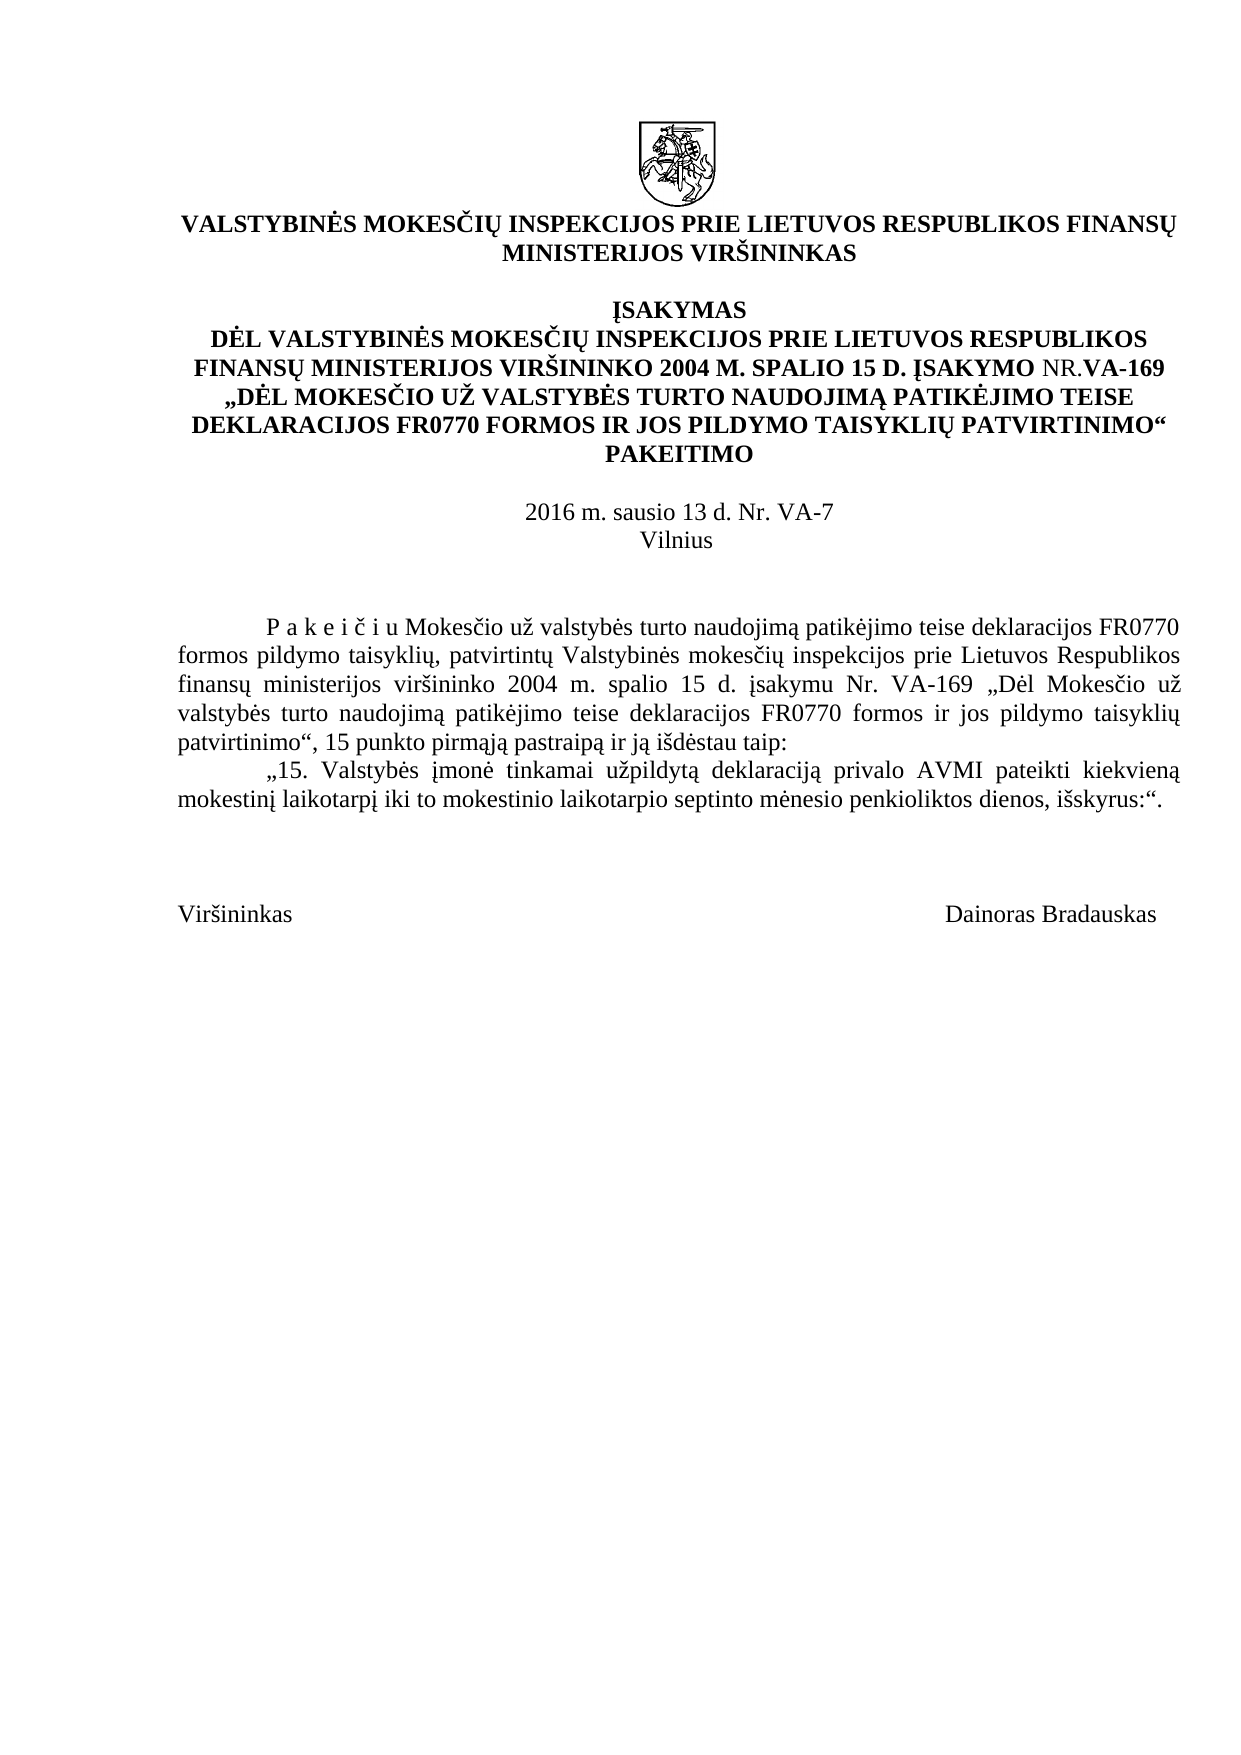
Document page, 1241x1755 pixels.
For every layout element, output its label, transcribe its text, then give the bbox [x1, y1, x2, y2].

text VALSTYBINĖS MOKESČIŲ INSPEKCIJOS PRIE LIETUVOS RESPUBLIKOS FINANSŲ MINISTERIJOS VIRŠININKAS [177, 209, 1181, 267]
text Vilnius [177, 526, 1181, 554]
text 2016 m. sausio 13 d. Nr. VA-7 [177, 497, 1181, 526]
text „15. Valstybės įmonė tinkamai užpildytą deklaraciją privalo AVMI pateikti kiekvieną mokestinį laikotarpį iki to mokestinio laikotarpio septinto mėnesio penkioliktos dienos, išskyrus:“. [177, 756, 1181, 813]
text ĮSAKYMAS [177, 296, 1181, 324]
text P a k e i č i u Mokesčio už valstybės turto naudojimą patikėjimo teise deklaracijos FR0770 formos pildymo taisyklių, patvirtintų Valstybinės mokesčių inspekcijos prie Lietuvos Respublikos finansų ministerijos viršininko 2004 m. spalio 15 d. įsakymu Nr. VA-169 „Dėl Mokesčio už valstybės turto naudojimą patikėjimo teise deklaracijos FR0770 formos ir jos pildymo taisyklių patvirtinimo“, 15 punkto pirmąją pastraipą ir ją išdėstau taip: [177, 612, 1181, 756]
text Viršininkas Dainoras Bradauskas [177, 899, 1181, 928]
text DĖL VALSTYBINĖS MOKESČIŲ INSPEKCIJOS PRIE LIETUVOS RESPUBLIKOS FINANSŲ MINISTERIJOS VIRŠININKO 2004 M. SPALIO 15 D. ĮSAKYMO NR.VA-169 „DĖL MOKESČIO UŽ VALSTYBĖS TURTO NAUDOJIMĄ PATIKĖJIMO TEISE DEKLARACIJOS FR0770 FORMOS IR JOS PILDYMO TAISYKLIŲ PATVIRTINIMO“ PAKEITIMO [177, 324, 1181, 468]
